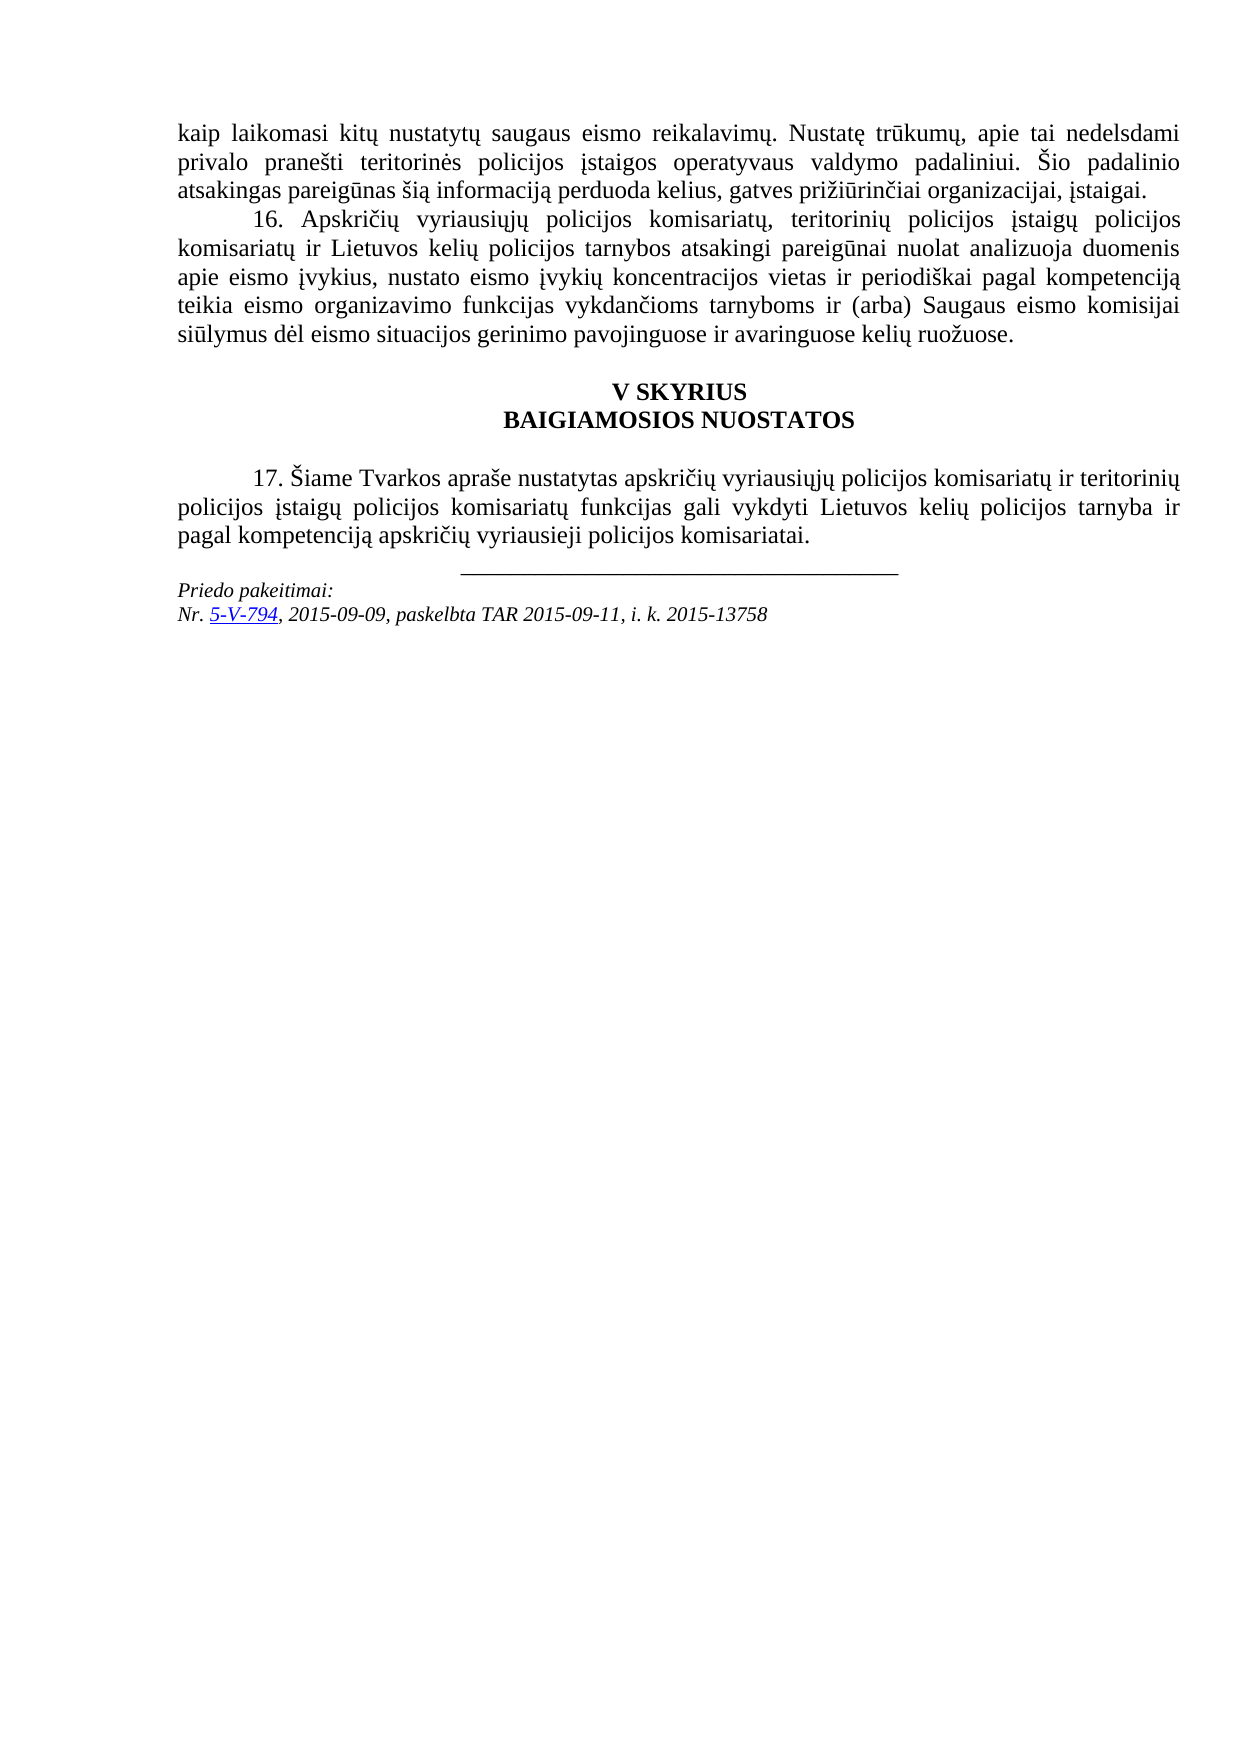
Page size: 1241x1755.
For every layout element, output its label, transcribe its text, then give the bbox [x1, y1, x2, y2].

text 17. Šiame Tvarkos apraše nustatytas apskričių vyriausiųjų policijos komisariatų ir teritorinių policijos įstaigų policijos komisariatų funkcijas gali vykdyti Lietuvos kelių policijos tarnyba ir pagal kompetenciją apskričių vyriausieji policijos komisariatai. [177, 463, 1181, 549]
text BAIGIAMOSIOS NUOSTATOS [177, 406, 1181, 434]
text kaip laikomasi kitų nustatytų saugaus eismo reikalavimų. Nustatę trūkumų, apie tai nedelsdami privalo pranešti teritorinės policijos įstaigos operatyvaus valdymo padaliniui. Šio padalinio atsakingas pareigūnas šią informaciją perduoda kelius, gatves prižiūrinčiai organizacijai, įstaigai. [177, 118, 1181, 204]
text 16. Apskričių vyriausiųjų policijos komisariatų, teritorinių policijos įstaigų policijos komisariatų ir Lietuvos kelių policijos tarnybos atsakingi pareigūnai nuolat analizuoja duomenis apie eismo įvykius, nustato eismo įvykių koncentracijos vietas ir periodiškai pagal kompetenciją teikia eismo organizavimo funkcijas vykdančioms tarnyboms ir (arba) Saugaus eismo komisijai siūlymus dėl eismo situacijos gerinimo pavojinguose ir avaringuose kelių ruožuose. [177, 204, 1181, 348]
text V SKYRIUS [177, 377, 1181, 406]
text Nr. 5-V-794, 2015-09-09, paskelbta TAR 2015-09-11, i. k. 2015-13758 [177, 602, 1181, 626]
text Priedo pakeitimai: [177, 578, 1181, 602]
text ___________________________________ [177, 549, 1181, 578]
